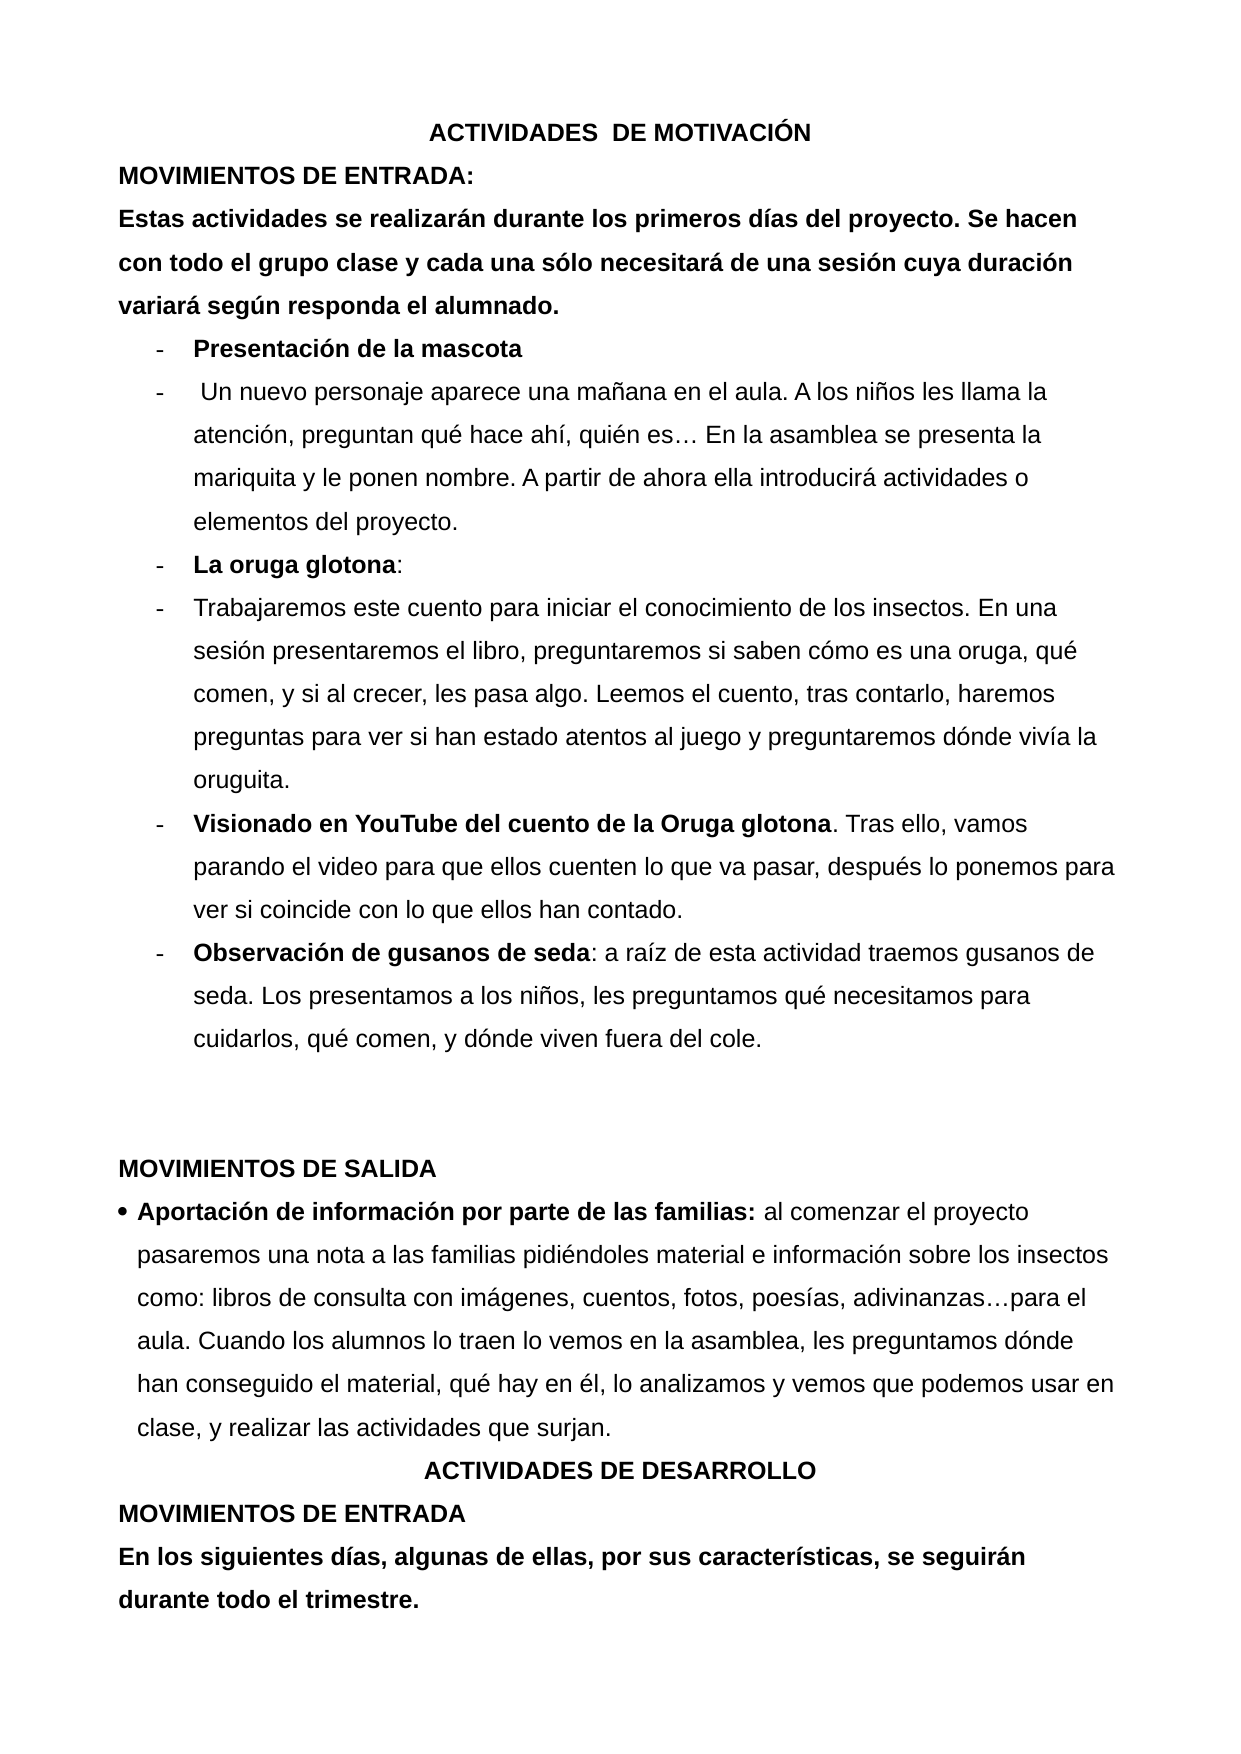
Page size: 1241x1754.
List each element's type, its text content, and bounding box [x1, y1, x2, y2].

text En los siguientes días, algunas de ellas, por sus características, se seguirán durante todo el trimestre. [118, 1542, 1122, 1614]
text ACTIVIDADES DE DESARROLLO [118, 1456, 1122, 1484]
text MOVIMIENTOS DE ENTRADA [118, 1499, 1122, 1528]
text Estas actividades se realizarán durante los primeros días del proyecto. Se hacen con todo el grupo clase y cada una sólo necesitará de una sesión cuya duración variará según responda el alumnado. [118, 204, 1122, 319]
text MOVIMIENTOS DE SALIDA [118, 1154, 1122, 1182]
text MOVIMIENTOS DE ENTRADA: [118, 161, 1122, 190]
list Un nuevo personaje aparece una mañana en el aula. A los niños les llama la atención, preguntan qué hace ahí, quién es… En la asamblea se presenta la mariquita y le ponen nombre. A partir de ahora ella introducirá actividades o elementos del proyecto. [156, 377, 1122, 535]
list Presentación de la mascota [156, 334, 1122, 363]
list Aportación de información por parte de las familias: al comenzar el proyecto pasaremos una nota a las familias pidiéndoles material e información sobre los insectos como: libros de consulta con imágenes, cuentos, fotos, poesías, adivinanzas…para el aula. Cuando los alumnos lo traen lo vemos en la asamblea, les preguntamos dónde han conseguido el material, qué hay en él, lo analizamos y vemos que podemos usar en clase, y realizar las actividades que surjan. [118, 1197, 1122, 1441]
text ACTIVIDADES DE MOTIVACIÓN [118, 118, 1122, 147]
list La oruga glotona: [156, 549, 1122, 578]
list Visionado en YouTube del cuento de la Oruga glotona. Tras ello, vamos parando el video para que ellos cuenten lo que va pasar, después lo ponemos para ver si coincide con lo que ellos han contado. [156, 808, 1122, 924]
list Trabajaremos este cuento para iniciar el conocimiento de los insectos. En una sesión presentaremos el libro, preguntaremos si saben cómo es una oruga, qué comen, y si al crecer, les pasa algo. Leemos el cuento, tras contarlo, haremos preguntas para ver si han estado atentos al juego y preguntaremos dónde vivía la oruguita. [156, 593, 1122, 794]
list Observación de gusanos de seda: a raíz de esta actividad traemos gusanos de seda. Los presentamos a los niños, les preguntamos qué necesitamos para cuidarlos, qué comen, y dónde viven fuera del cole. [156, 938, 1122, 1053]
